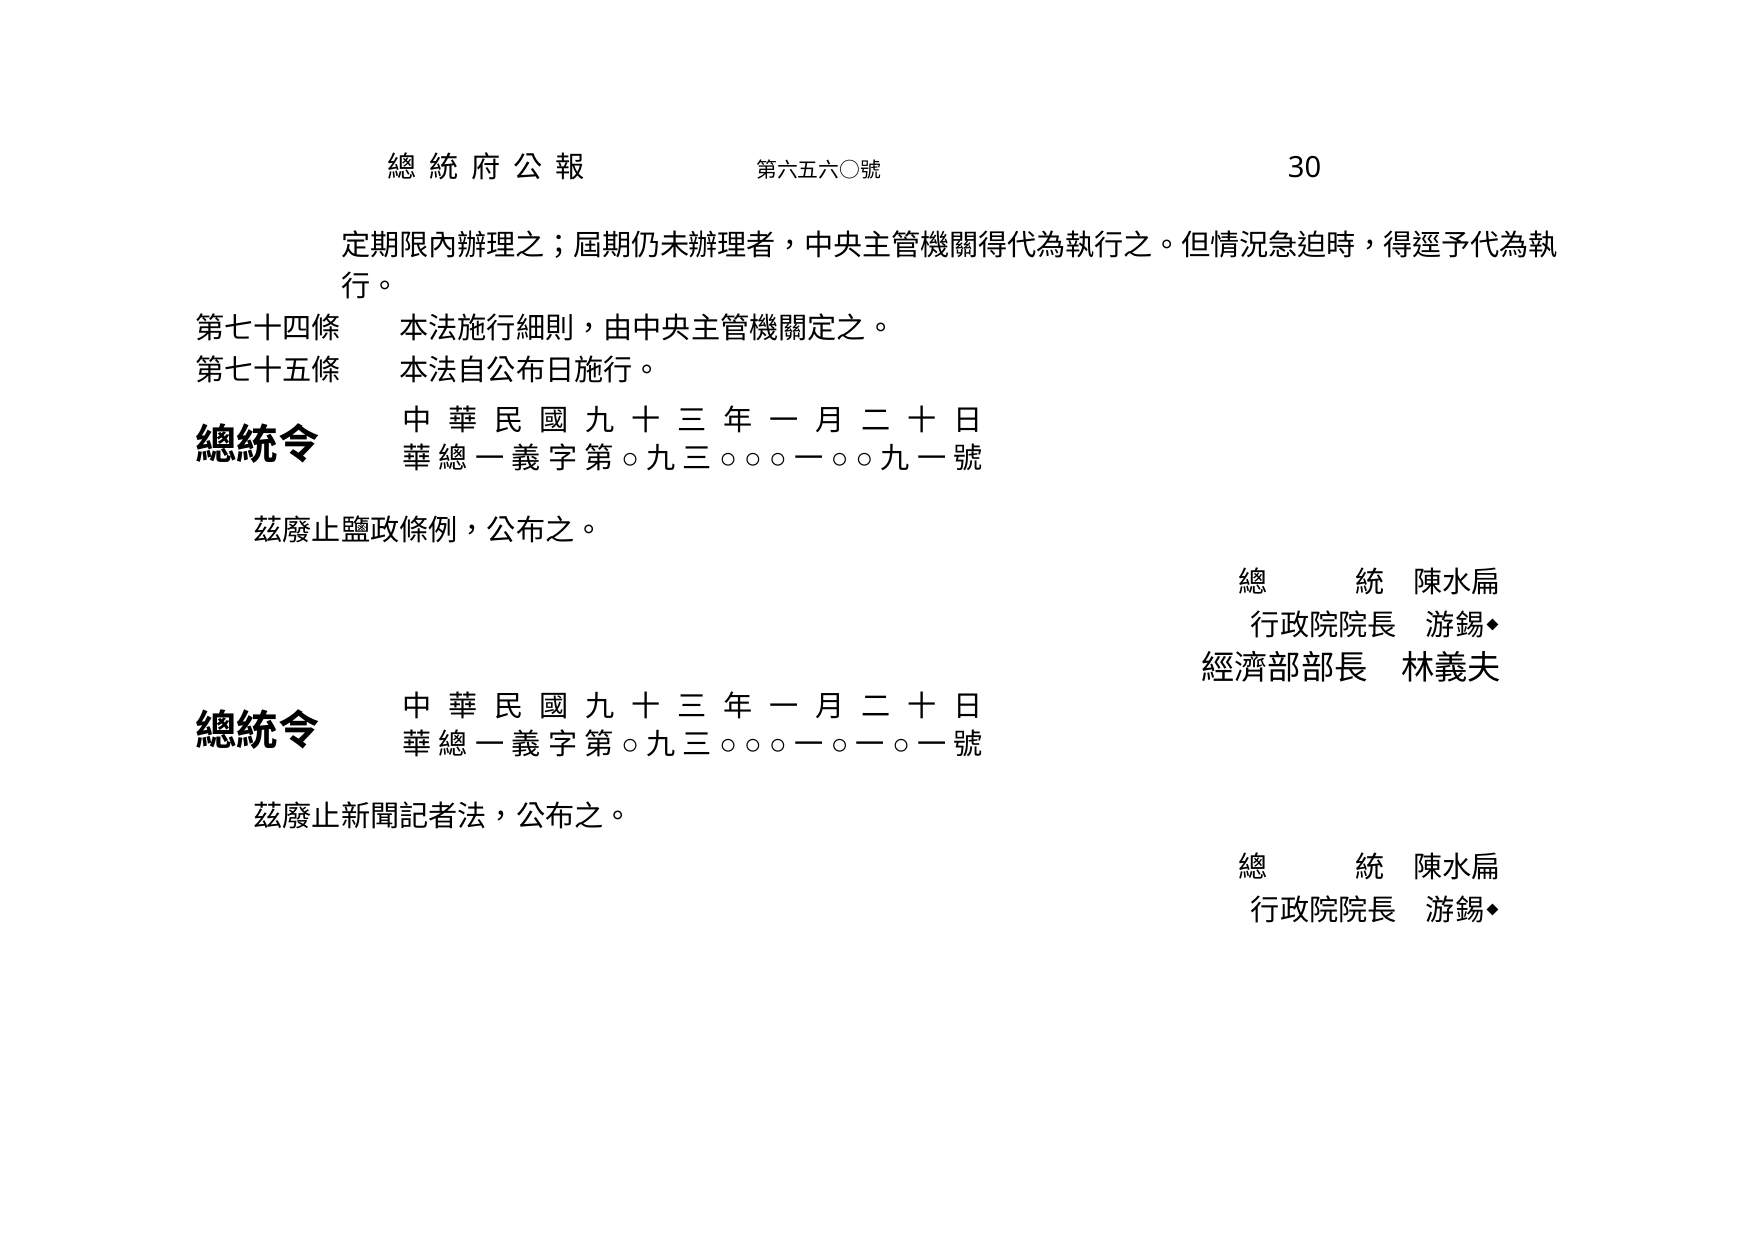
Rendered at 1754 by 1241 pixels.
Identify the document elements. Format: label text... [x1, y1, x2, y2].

text 行政院院長 游錫 [195, 890, 1501, 927]
table_header 中華民國九十三年一月二十日 華總一義字第○九三○○○一○○九一號 [399, 401, 986, 507]
text 總 統 陳水扁 [195, 561, 1501, 600]
table_header 總統令 [192, 687, 399, 793]
text 總 統 陳水扁 [195, 847, 1501, 885]
text 第七十四條 本法施行細則，由中央主管機關定之。 [195, 305, 1559, 347]
text 定期限內辦理之；屆期仍未辦理者，中央主管機關得代為執行之。但情況急迫時，得逕予代為執行。 [195, 222, 1559, 305]
text 茲廢止新聞記者法，公布之。 [195, 793, 1559, 835]
table_header 總統令 [192, 401, 399, 507]
text 行政院院長 游錫 [195, 605, 1501, 643]
text 第七十五條 本法自公布日施行。 [195, 347, 1559, 388]
text 茲廢止鹽政條例，公布之。 [195, 507, 1559, 549]
text 經濟部部長 林義夫 [195, 648, 1501, 687]
table_header 中華民國九十三年一月二十日 華總一義字第○九三○○○一○一○一號 [399, 687, 986, 793]
